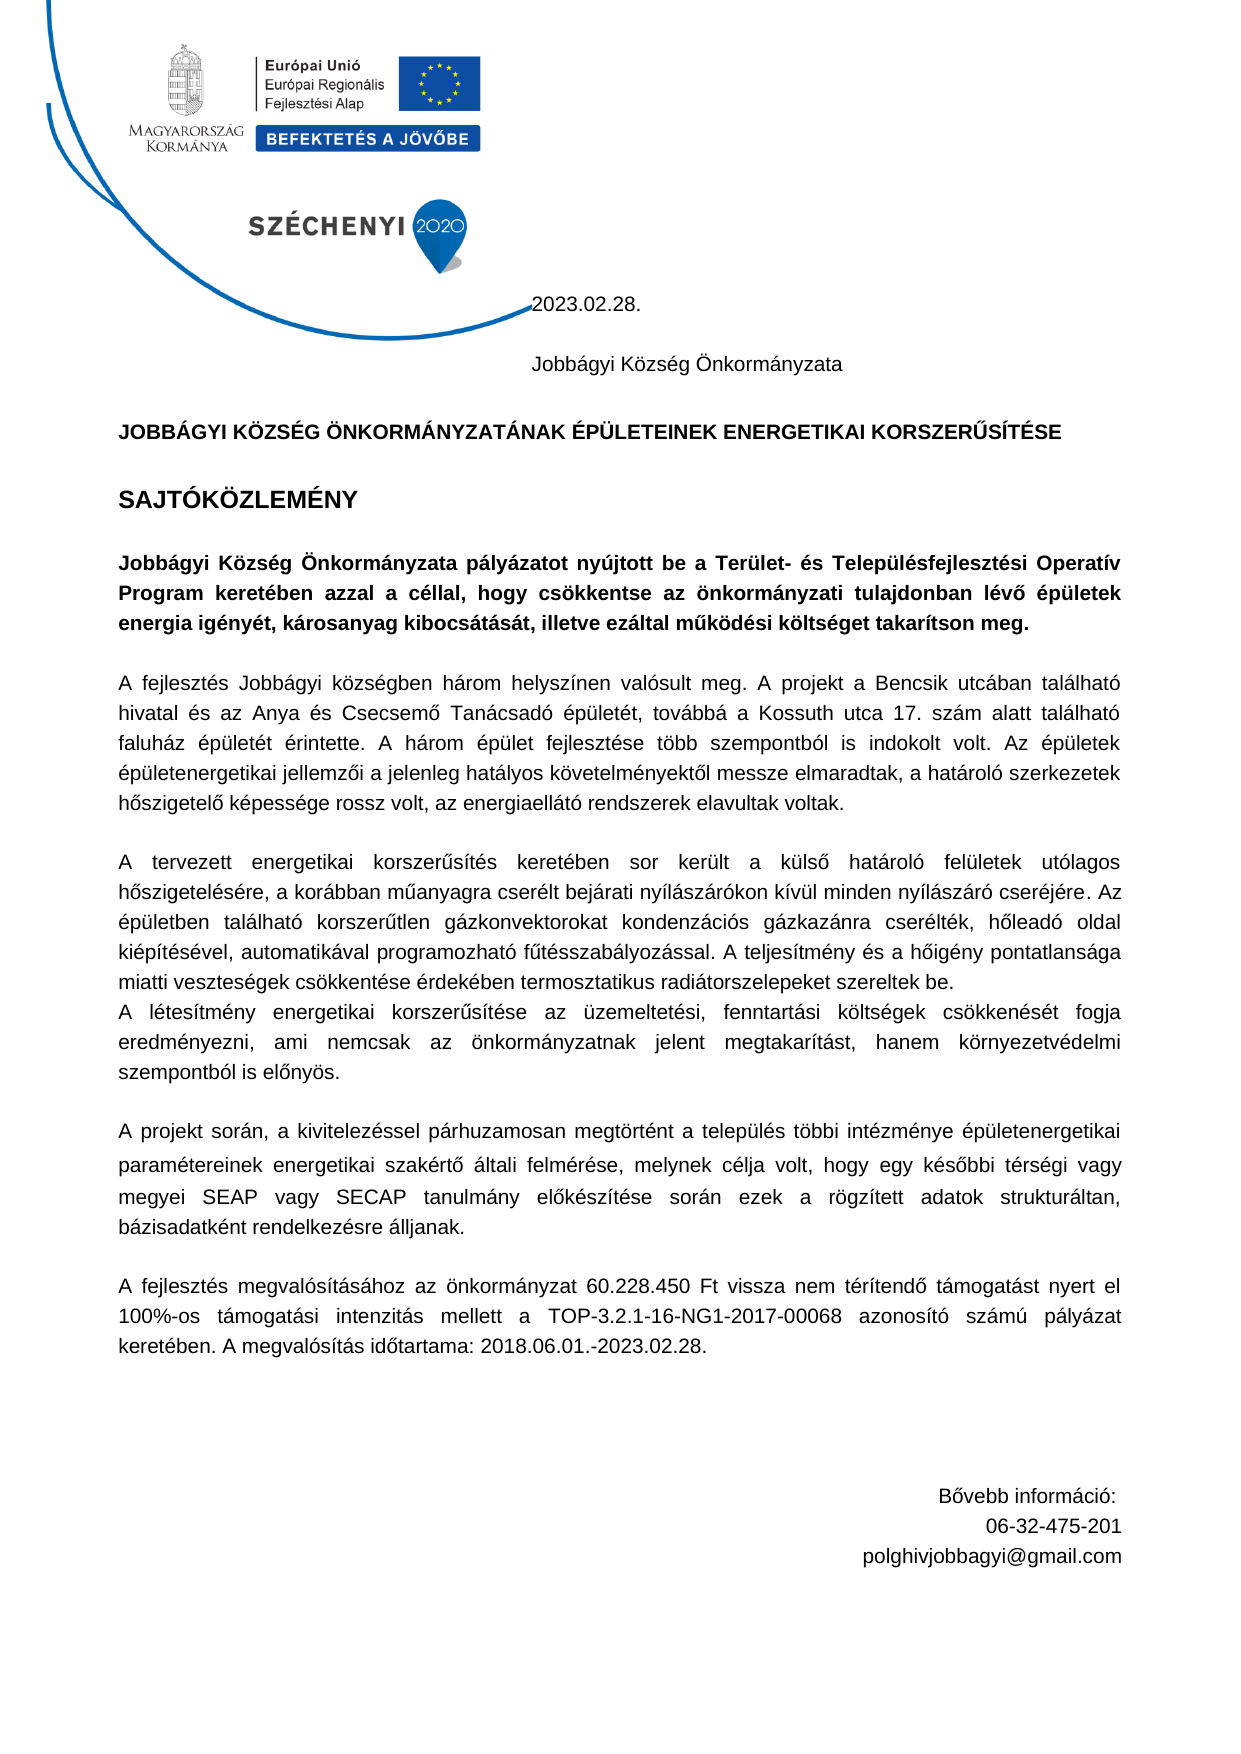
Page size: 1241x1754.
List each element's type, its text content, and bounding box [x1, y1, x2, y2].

text Bővebb információ: [118, 1484, 1122, 1508]
text SAJTÓKÖZLEMÉNY [118, 485, 1122, 514]
text 06-32-475-201 [118, 1513, 1122, 1537]
text A létesítmény energetikai korszerűsítése az üzemeltetési, fenntartási költségek csökkenését fogja eredményezni, ami nemcsak az önkormányzatnak jelent megtakarítást, hanem környezetvédelmi szempontból is előnyös. [118, 1000, 1122, 1083]
text Jobbágyi Község Önkormányzata [118, 351, 1119, 375]
text A tervezett energetikai korszerűsítés keretében sor került a külső határoló felületek utólagos hőszigetelésére, a korábban műanyagra cserélt bejárati nyílászárókon kívül minden nyílászáró cseréjére. Az épületben található korszerűtlen gázkonvektorokat kondenzációs gázkazánra cserélték, hőleadó oldal kiépítésével, automatikával programozható fűtésszabályozással. A teljesítmény és a hőigény pontatlansága miatti veszteségek csökkentése érdekében termosztatikus radiátorszelepeket szereltek be. [118, 850, 1122, 994]
text 2023.02.28. [532, 292, 1119, 316]
text polghivjobbagyi@gmail.com [118, 1543, 1122, 1567]
picture [0, 0, 532, 368]
text Jobbágyi Község Önkormányzata pályázatot nyújtott be a Terület- és Településfejlesztési Operatív Program keretében azzal a céllal, hogy csökkentse az önkormányzati tulajdonban lévő épületek energia igényét, károsanyag kibocsátását, illetve ezáltal működési költséget takarítson meg. [118, 551, 1122, 635]
text Jobbágyi Község Önkormányzatának épületeinek energetikai korszerűsítése [118, 419, 1122, 443]
text A fejlesztés Jobbágyi községben három helyszínen valósult meg. A projekt a Bencsik utcában található hivatal és az Anya és Csecsemő Tanácsadó épületét, továbbá a Kossuth utca 17. szám alatt található faluház épületét érintette. A három épület fejlesztése több szempontból is indokolt volt. Az épületek épületenergetikai jellemzői a jelenleg hatályos követelményektől messze elmaradtak, a határoló szerkezetek hőszigetelő képessége rossz volt, az energiaellátó rendszerek elavultak voltak. [118, 671, 1122, 814]
text A fejlesztés megvalósításához az önkormányzat 60.228.450 Ft vissza nem térítendő támogatást nyert el 100%-os támogatási intenzitás mellett a TOP-3.2.1-16-NG1-2017-00068 azonosító számú pályázat keretében. A megvalósítás időtartama: 2018.06.01.-2023.02.28. [118, 1274, 1122, 1358]
text A projekt során, a kivitelezéssel párhuzamosan megtörtént a település többi intézménye épületenergetikai paramétereinek energetikai szakértő általi felmérése, melynek célja volt, hogy egy későbbi térségi vagy megyei SEAP vagy SECAP tanulmány előkészítése során ezek a rögzített adatok strukturáltan, bázisadatként rendelkezésre álljanak. [118, 1119, 1122, 1238]
